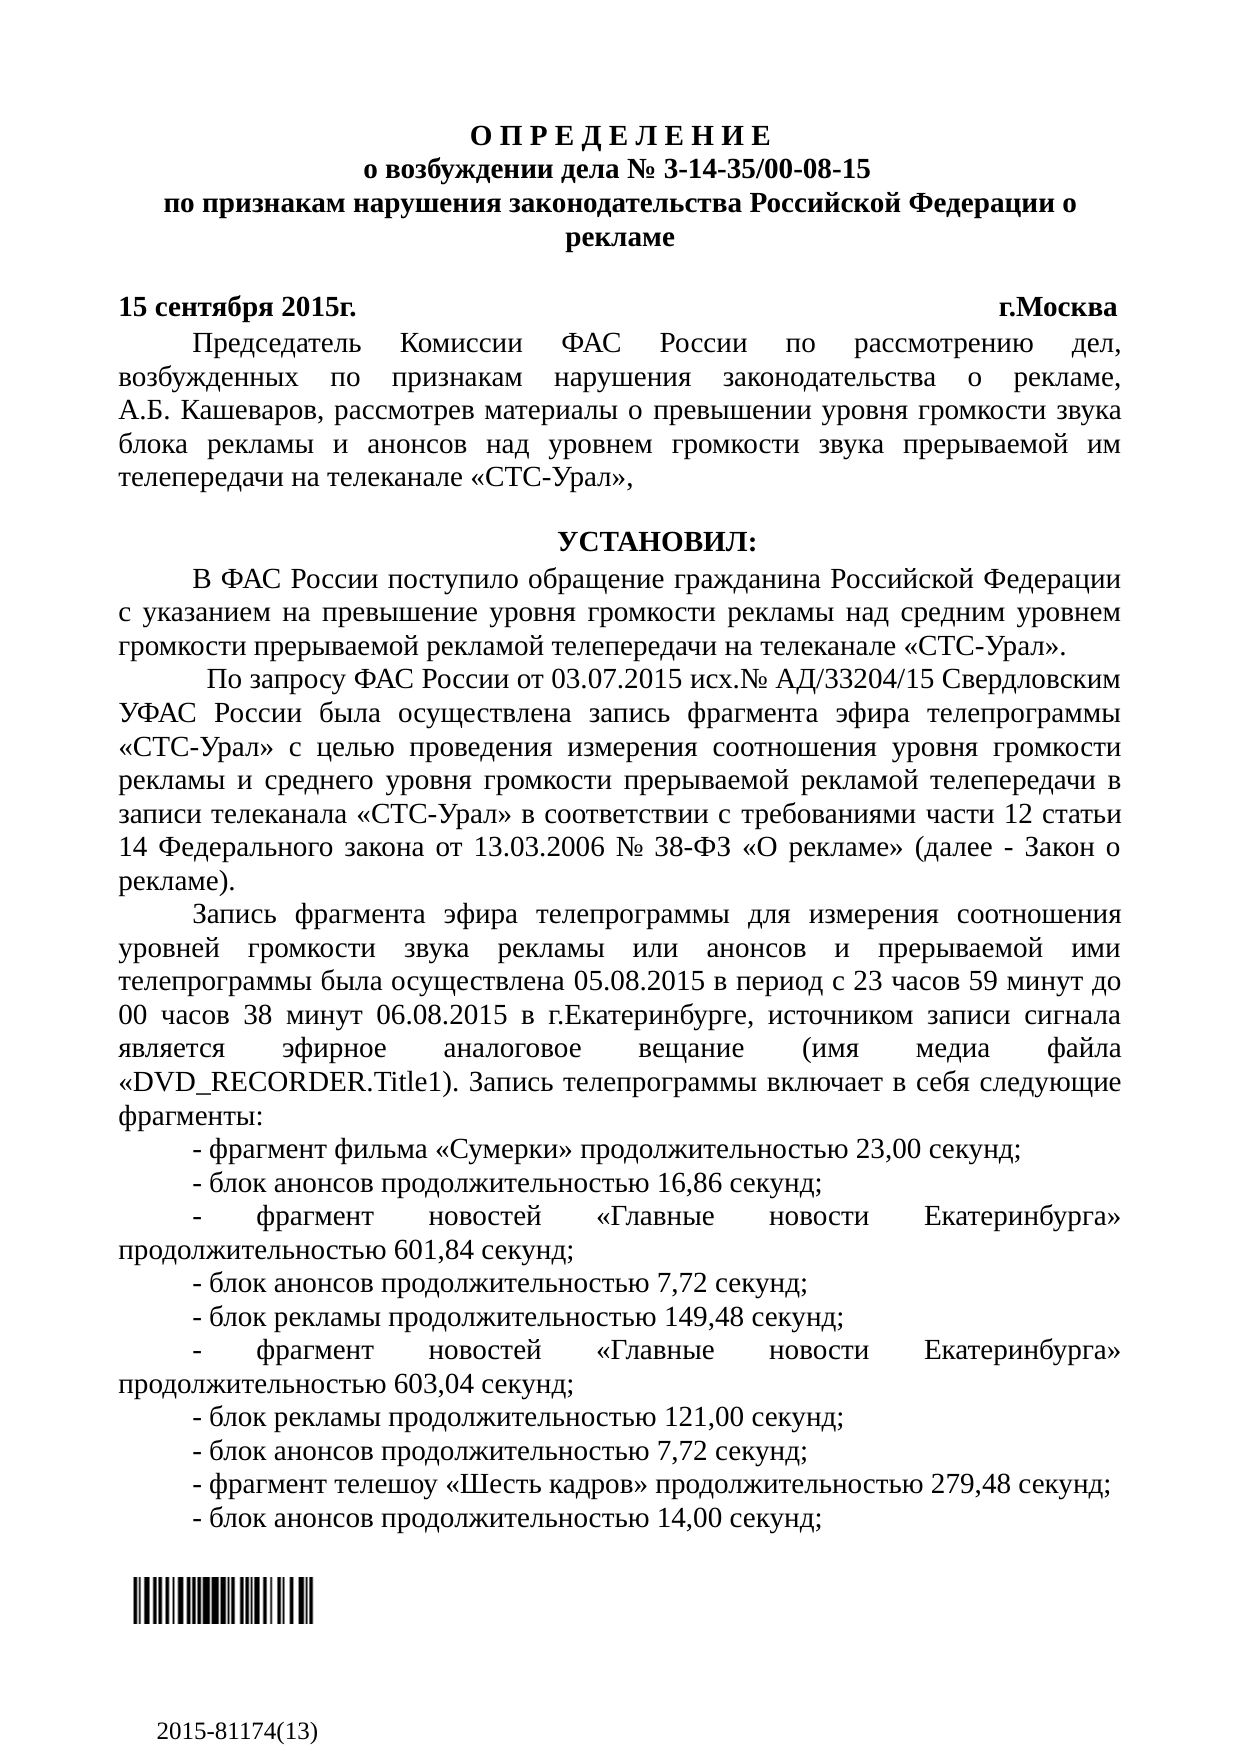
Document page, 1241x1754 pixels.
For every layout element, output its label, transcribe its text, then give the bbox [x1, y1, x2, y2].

text В ФАС России поступило обращение гражданина Российской Федерации с указанием на превышение уровня громкости рекламы над средним уровнем громкости прерываемой рекламой телепередачи на телеканале «СТС-Урал». [118, 561, 1122, 662]
text - фрагмент телешоу «Шесть кадров» продолжительностью 279,48 секунд; [118, 1467, 1122, 1500]
picture [118, 1577, 331, 1624]
text Запись фрагмента эфира телепрограммы для измерения соотношения уровней громкости звука рекламы или анонсов и прерываемой ими телепрограммы была осуществлена 05.08.2015 в период с 23 часов 59 минут до 00 часов 38 минут 06.08.2015 в г.Екатеринбурге, источником записи сигнала является эфирное аналоговое вещание (имя медиа файла «DVD_RECORDER.Title1). Запись телепрограммы включает в себя следующие фрагменты: [118, 896, 1122, 1131]
text по признакам нарушения законодательства Российской Федерации о рекламе [118, 185, 1122, 252]
text - фрагмент новостей «Главные новости Екатеринбурга» продолжительностью 603,04 секунд; [118, 1332, 1122, 1399]
text - блок рекламы продолжительностью 149,48 секунд; [118, 1299, 1122, 1332]
text - фрагмент новостей «Главные новости Екатеринбурга» продолжительностью 601,84 секунд; [118, 1198, 1122, 1265]
text - блок анонсов продолжительностью 7,72 секунд; [118, 1265, 1122, 1299]
text О П Р Е Д Е Л Е Н И Е [118, 118, 1122, 152]
text о возбуждении дела № 3-14-35/00-08-15 [118, 152, 1122, 185]
text УСТАНОВИЛ: [118, 524, 1122, 558]
text - блок рекламы продолжительностью 121,00 секунд; [118, 1399, 1122, 1433]
text - блок анонсов продолжительностью 7,72 секунд; [118, 1433, 1122, 1467]
text - блок анонсов продолжительностью 14,00 секунд; [118, 1500, 1122, 1534]
text По запросу ФАС России от 03.07.2015 исх.№ АД/33204/15 Свердловским УФАС России была осуществлена запись фрагмента эфира телепрограммы «СТС-Урал» с целью проведения измерения соотношения уровня громкости рекламы и среднего уровня громкости прерываемой рекламой телепередачи в записи телеканала «СТС-Урал» в соответствии с требованиями части 12 статьи 14 Федерального закона от 13.03.2006 № 38-ФЗ «О рекламе» (далее - Закон о рекламе). [118, 662, 1122, 896]
text Председатель Комиссии ФАС России по рассмотрению дел, возбужденных по признакам нарушения законодательства о рекламе, А.Б. Кашеваров, рассмотрев материалы о превышении уровня громкости звука блока рекламы и анонсов над уровнем громкости звука прерываемой им телепередачи на телеканале «СТС-Урал», [118, 325, 1122, 493]
text 15 сентября 2015г. г.Москва [118, 289, 1122, 322]
text - блок анонсов продолжительностью 16,86 секунд; [118, 1165, 1122, 1198]
text - фрагмент фильма «Сумерки» продолжительностью 23,00 секунд; [118, 1131, 1122, 1165]
